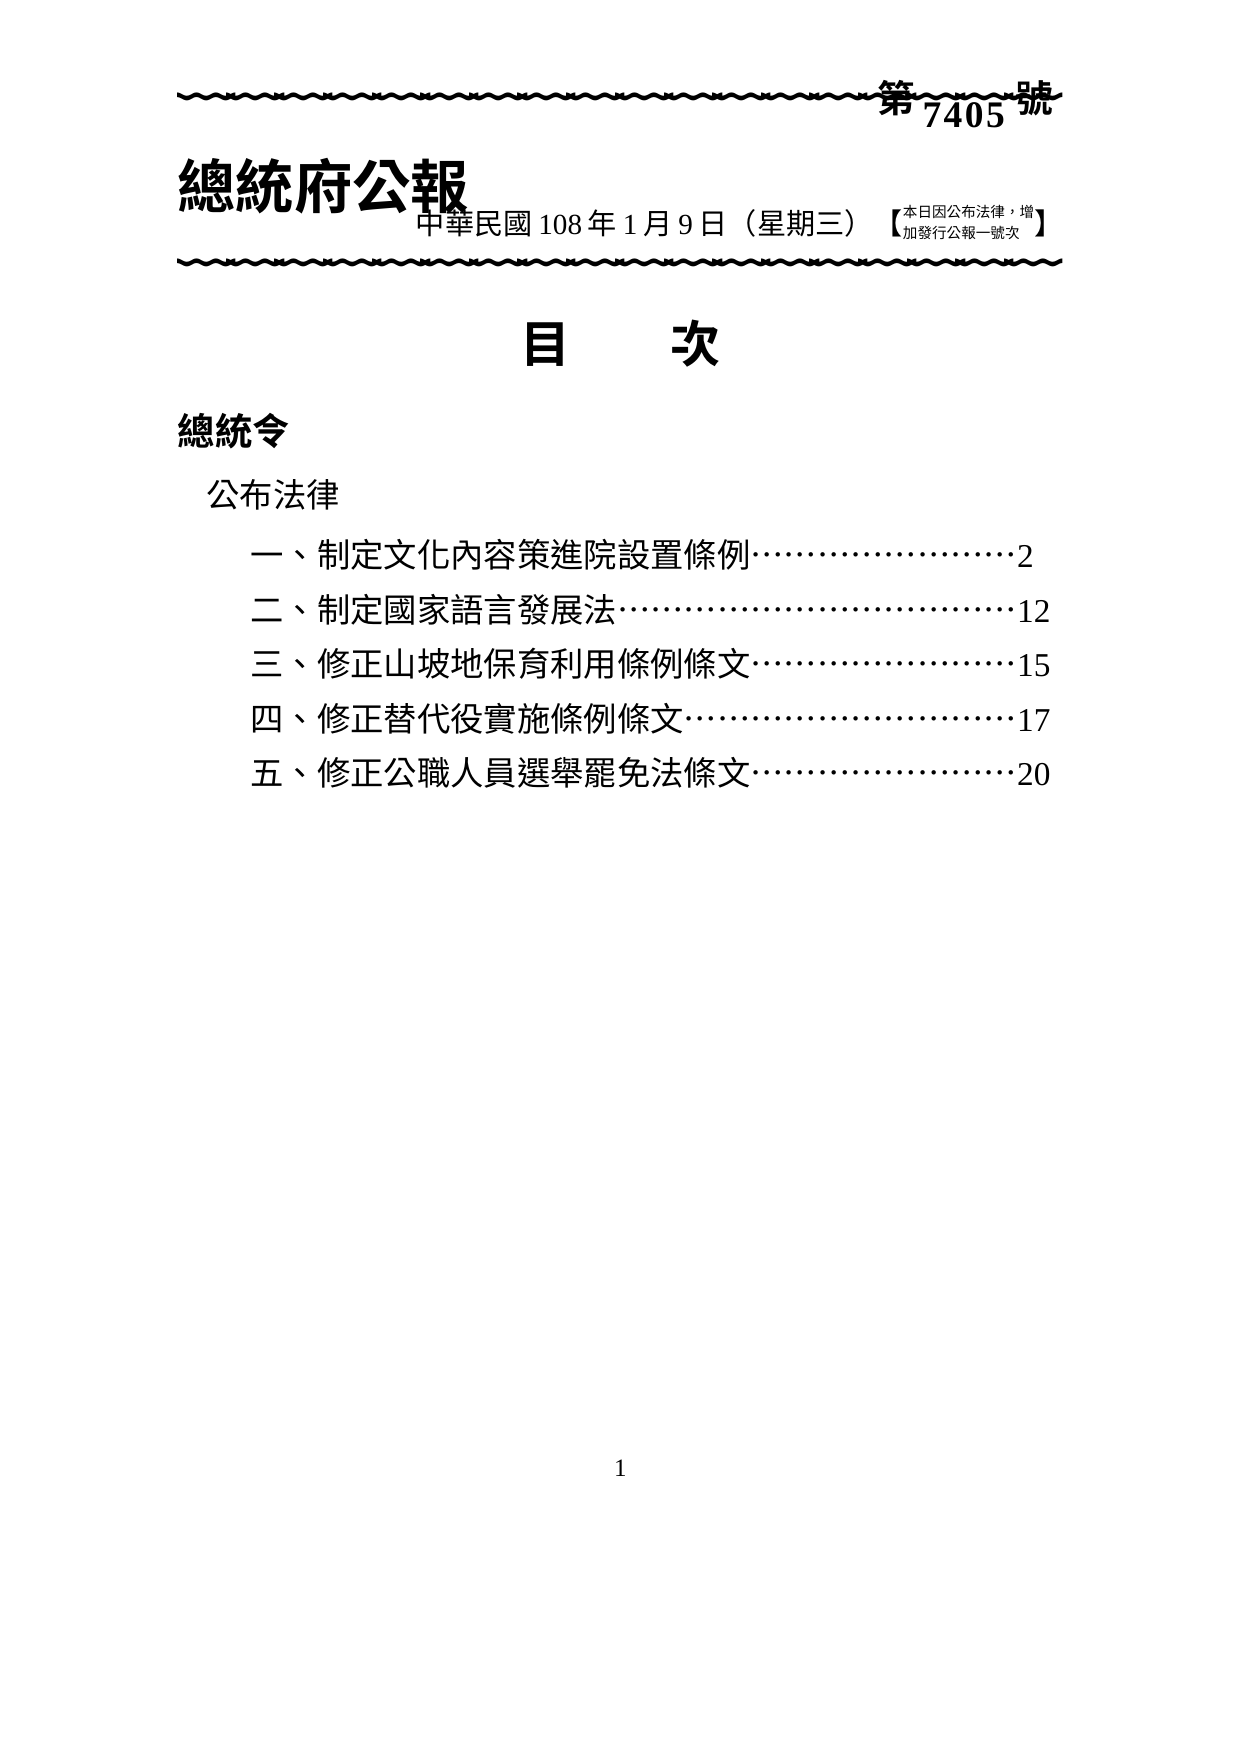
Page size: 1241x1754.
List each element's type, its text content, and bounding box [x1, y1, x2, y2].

text 總統令 [177, 402, 1063, 456]
text 五、修正公職人員選舉罷免法條文……………………20 [250, 747, 1063, 795]
text 四、修正替代役實施條例條文…………………………17 [250, 692, 1063, 741]
text 公布法律 [206, 468, 1063, 517]
text ﹏﹏﹏﹏﹏﹏﹏﹏﹏﹏﹏﹏﹏﹏﹏﹏﹏﹏ [177, 242, 1063, 267]
text ﹏﹏﹏﹏﹏﹏﹏﹏﹏﹏﹏﹏﹏﹏﹏﹏﹏﹏ [177, 75, 1063, 100]
text 中華民國108年1月9日（星期三）【本日因公布法律，增加發行公報一號次】 [177, 204, 1063, 242]
text 一、制定文化內容策進院設置條例……………………2 [250, 529, 1063, 577]
text 總統府公報 第7405號 [177, 100, 1063, 204]
text 三、修正山坡地保育利用條例條文……………………15 [250, 638, 1063, 686]
text 二、制定國家語言發展法………………………………12 [250, 583, 1063, 632]
text 目 次 [177, 304, 1063, 377]
